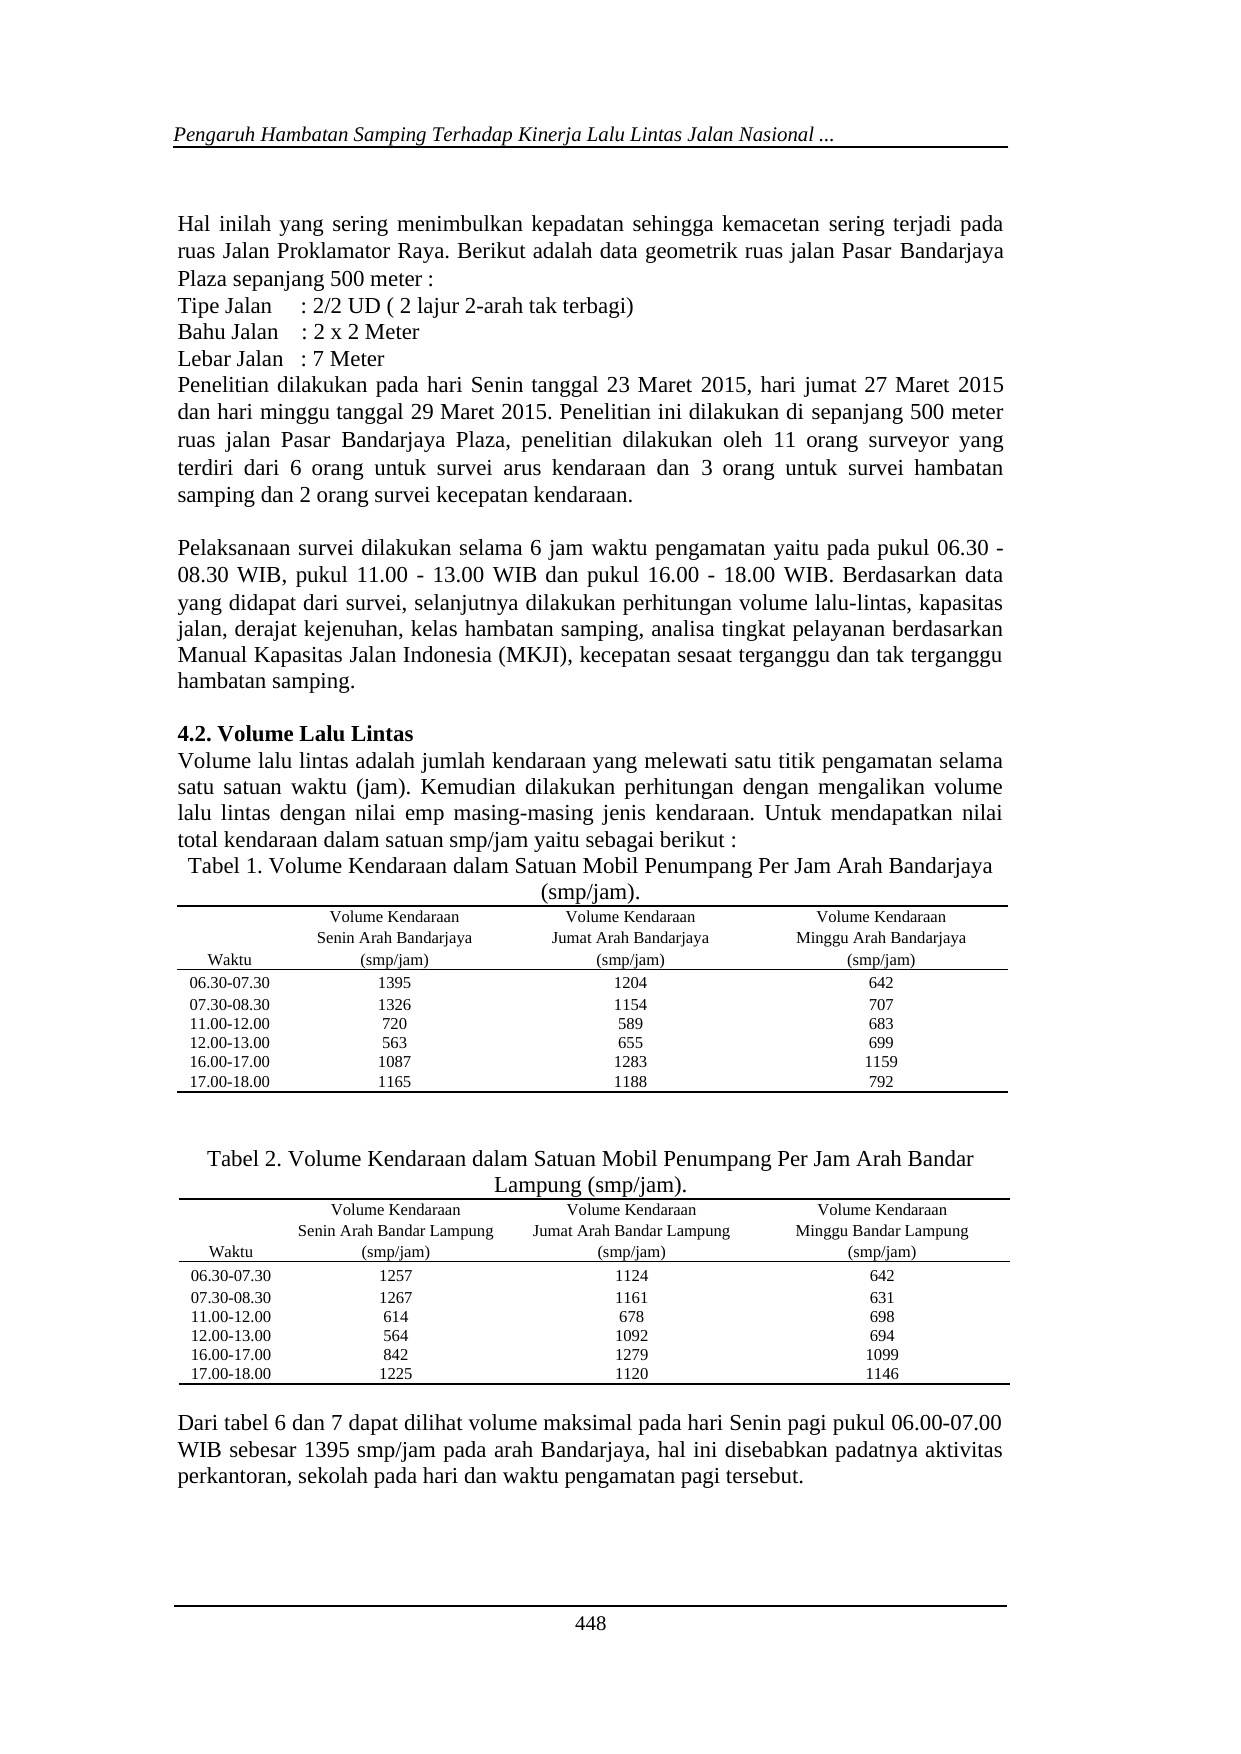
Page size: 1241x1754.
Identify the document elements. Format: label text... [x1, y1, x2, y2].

table_cell 1120 [509, 1364, 754, 1383]
table_cell 720 [282, 1014, 507, 1033]
table_cell 589 [507, 1014, 754, 1033]
table_header Waktu [179, 1200, 283, 1261]
table_cell 06.30-07.30 [177, 970, 282, 995]
table_cell Senin Arah Bandar Lampung [283, 1219, 508, 1240]
table_cell 07.30-08.30 [179, 1288, 283, 1307]
table_cell 564 [283, 1326, 508, 1345]
table_cell (smp/jam) [283, 1240, 508, 1261]
text Tipe Jalan : 2/2 UD ( 2 lajur 2-arah tak terbagi) [177, 292, 1004, 318]
table_cell 1165 [282, 1071, 507, 1091]
table_cell 1124 [509, 1262, 754, 1287]
table_cell 698 [754, 1307, 1009, 1326]
table_cell 07.30-08.30 [177, 995, 282, 1014]
table_cell 06.30-07.30 [179, 1262, 283, 1287]
text Lebar Jalan : 7 Meter [177, 345, 1004, 371]
table_cell 1154 [507, 995, 754, 1014]
table_cell 678 [509, 1307, 754, 1326]
table_cell 11.00-12.00 [179, 1307, 283, 1326]
table_cell 792 [754, 1071, 1008, 1091]
table_cell Senin Arah Bandarjaya [282, 926, 507, 947]
table_cell 11.00-12.00 [177, 1014, 282, 1033]
table_cell 1257 [283, 1262, 508, 1287]
table_cell 642 [754, 970, 1008, 995]
table_header Volume Kendaraan [754, 1200, 1009, 1219]
table_header Volume Kendaraan [282, 907, 507, 926]
table_cell 16.00-17.00 [179, 1345, 283, 1364]
table_cell 707 [754, 995, 1008, 1014]
table_cell 614 [283, 1307, 508, 1326]
table_cell 1267 [283, 1288, 508, 1307]
text Tabel 2. Volume Kendaraan dalam Satuan Mobil Penumpang Per Jam Arah Bandar Lampung (smp/jam). [177, 1145, 1004, 1197]
table_cell (smp/jam) [282, 947, 507, 968]
table_cell 12.00-13.00 [179, 1326, 283, 1345]
table_cell 16.00-17.00 [177, 1052, 282, 1071]
table_cell 699 [754, 1033, 1008, 1052]
text Tabel 1. Volume Kendaraan dalam Satuan Mobil Penumpang Per Jam Arah Bandarjaya (smp/jam). [177, 852, 1004, 905]
table_cell 1326 [282, 995, 507, 1014]
text Dari tabel 6 dan 7 dapat dilihat volume maksimal pada hari Senin pagi pukul 06.00-07.00 WIB sebesar 1395 smp/jam pada arah Bandarjaya, hal ini disebabkan padatnya aktivitas perkantoran, sekolah pada hari dan waktu pengamatan pagi tersebut. [177, 1409, 1004, 1488]
table_cell 17.00-18.00 [179, 1364, 283, 1383]
table_header Volume Kendaraan [507, 907, 754, 926]
table_cell Minggu Bandar Lampung [754, 1219, 1009, 1240]
table_cell Jumat Arah Bandarjaya [507, 926, 754, 947]
text Volume lalu lintas adalah jumlah kendaraan yang melewati satu titik pengamatan selama satu satuan waktu (jam). Kemudian dilakukan perhitungan dengan mengalikan volume lalu lintas dengan nilai emp masing-masing jenis kendaraan. Untuk mendapatkan nilai total kendaraan dalam satuan smp/jam yaitu sebagai berikut : [177, 747, 1004, 852]
table_cell Minggu Arah Bandarjaya [754, 926, 1008, 947]
table_cell 1279 [509, 1345, 754, 1364]
text 4.2. Volume Lalu Lintas [177, 720, 1004, 747]
table_cell 17.00-18.00 [177, 1071, 282, 1091]
table_cell 1204 [507, 970, 754, 995]
table_cell (smp/jam) [507, 947, 754, 968]
table_cell 1099 [754, 1345, 1009, 1364]
table_cell 1161 [509, 1288, 754, 1307]
table_header Waktu [177, 907, 282, 968]
table_cell 1395 [282, 970, 507, 995]
table_cell 1225 [283, 1364, 508, 1383]
table_cell 1092 [509, 1326, 754, 1345]
table_cell 1159 [754, 1052, 1008, 1071]
table_cell 694 [754, 1326, 1009, 1345]
table_header Volume Kendaraan [754, 907, 1008, 926]
table_cell 631 [754, 1288, 1009, 1307]
table_cell 12.00-13.00 [177, 1033, 282, 1052]
table_cell 642 [754, 1262, 1009, 1287]
text Bahu Jalan : 2 x 2 Meter [177, 318, 1004, 345]
table_header Volume Kendaraan [509, 1200, 754, 1219]
table_cell 1283 [507, 1052, 754, 1071]
table_cell 842 [283, 1345, 508, 1364]
text Penelitian dilakukan pada hari Senin tanggal 23 Maret 2015, hari jumat 27 Maret 2015 dan hari minggu tanggal 29 Maret 2015. Penelitian ini dilakukan di sepanjang 500 meter ruas jalan Pasar Bandarjaya Plaza, penelitian dilakukan oleh 11 orang surveyor yang terdiri dari 6 orang untuk survei arus kendaraan dan 3 orang untuk survei hambatan samping dan 2 orang survei kecepatan kendaraan. [177, 371, 1004, 508]
table_cell (smp/jam) [754, 1240, 1009, 1261]
text Pelaksanaan survei dilakukan selama 6 jam waktu pengamatan yaitu pada pukul 06.30 - 08.30 WIB, pukul 11.00 - 13.00 WIB dan pukul 16.00 - 18.00 WIB. Berdasarkan data yang didapat dari survei, selanjutnya dilakukan perhitungan volume lalu-lintas, kapasitas jalan, derajat kejenuhan, kelas hambatan samping, analisa tingkat pelayanan berdasarkan Manual Kapasitas Jalan Indonesia (MKJI), kecepatan sesaat terganggu dan tak terganggu hambatan samping. [177, 534, 1004, 694]
table_header Volume Kendaraan [283, 1200, 508, 1219]
table_cell 563 [282, 1033, 507, 1052]
table_cell 1146 [754, 1364, 1009, 1383]
table_cell 1087 [282, 1052, 507, 1071]
table_cell (smp/jam) [754, 947, 1008, 968]
text Hal inilah yang sering menimbulkan kepadatan sehingga kemacetan sering terjadi pada ruas Jalan Proklamator Raya. Berikut adalah data geometrik ruas jalan Pasar Bandarjaya Plaza sepanjang 500 meter : [177, 209, 1004, 292]
table_cell 683 [754, 1014, 1008, 1033]
table_cell 655 [507, 1033, 754, 1052]
table_cell 1188 [507, 1071, 754, 1091]
table_cell (smp/jam) [509, 1240, 754, 1261]
table_cell Jumat Arah Bandar Lampung [509, 1219, 754, 1240]
